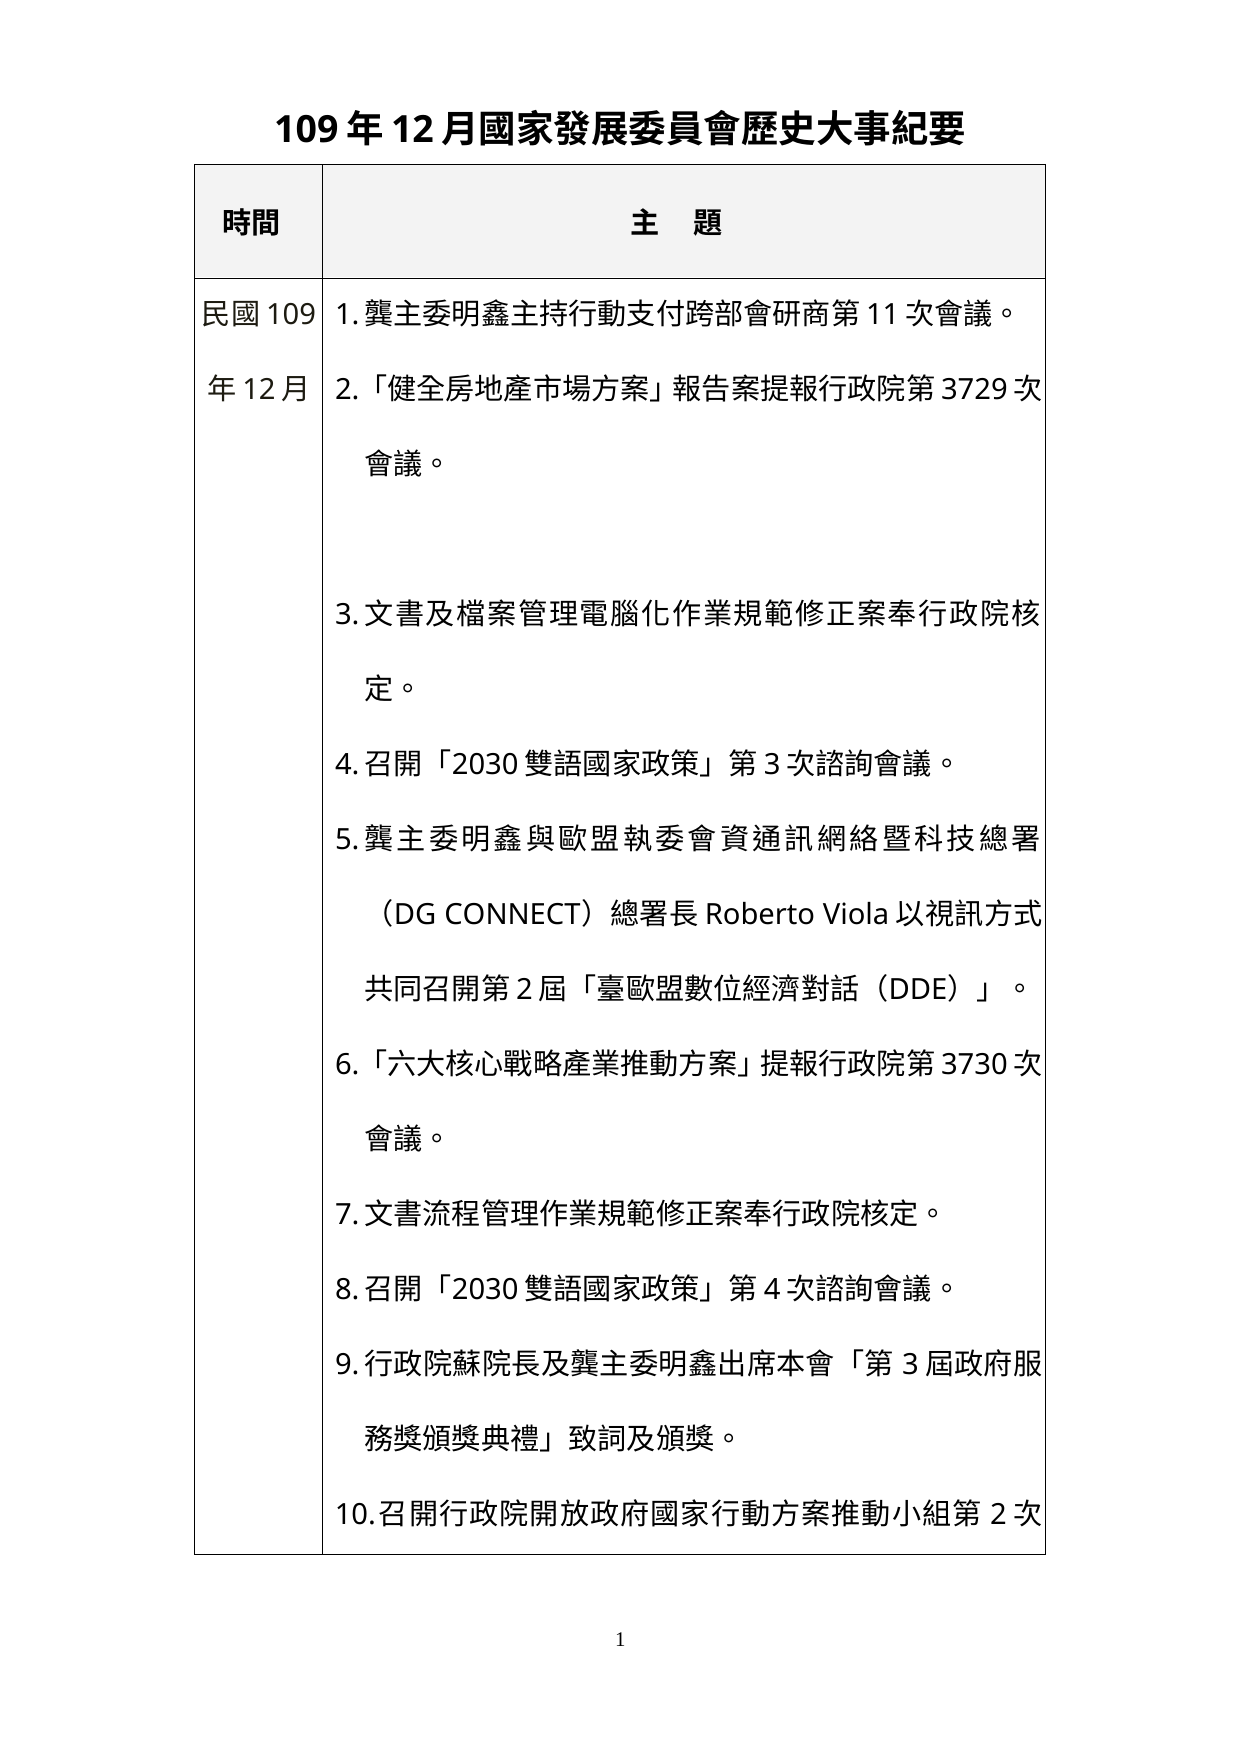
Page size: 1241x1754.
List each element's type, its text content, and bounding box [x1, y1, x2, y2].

table_cell 民國109年12月 [195, 279, 322, 1553]
table_cell 龔主委明鑫主持行動支付跨部會研商第11次會議。 「健全房地產市場方案」報告案提報行政院第3729次會議。 文書及檔案管理電腦化作業規範修正案奉行政院核定。 召開「2030雙語國家政策」第3次諮詢會議。 龔主委明鑫與歐盟執委會資通訊網絡暨科技總署（DG CONNECT）總署長Roberto Viola以視訊方式共同召開第2屆「臺歐盟數位經濟對話（DDE）」。 「六大核心戰略產業推動方案」提報行政院第3730次會議。 文書流程管理作業規範修正案奉行政院核定。 召開「2030雙語國家政策」第4次諮詢會議。 行政院蘇院長及龔主委明鑫出席本會「第3屆政府服務獎頒獎典禮」致詞及頒獎。 召開行政院開放政府國家行動方案推動小組第2次會議。 召開本會第82次委員會議。 [323, 279, 1045, 1553]
text 109年12月國家發展委員會歷史大事紀要 [187, 89, 1053, 164]
table_header 時間 [195, 165, 322, 277]
table_header 主 題 [323, 165, 1045, 277]
